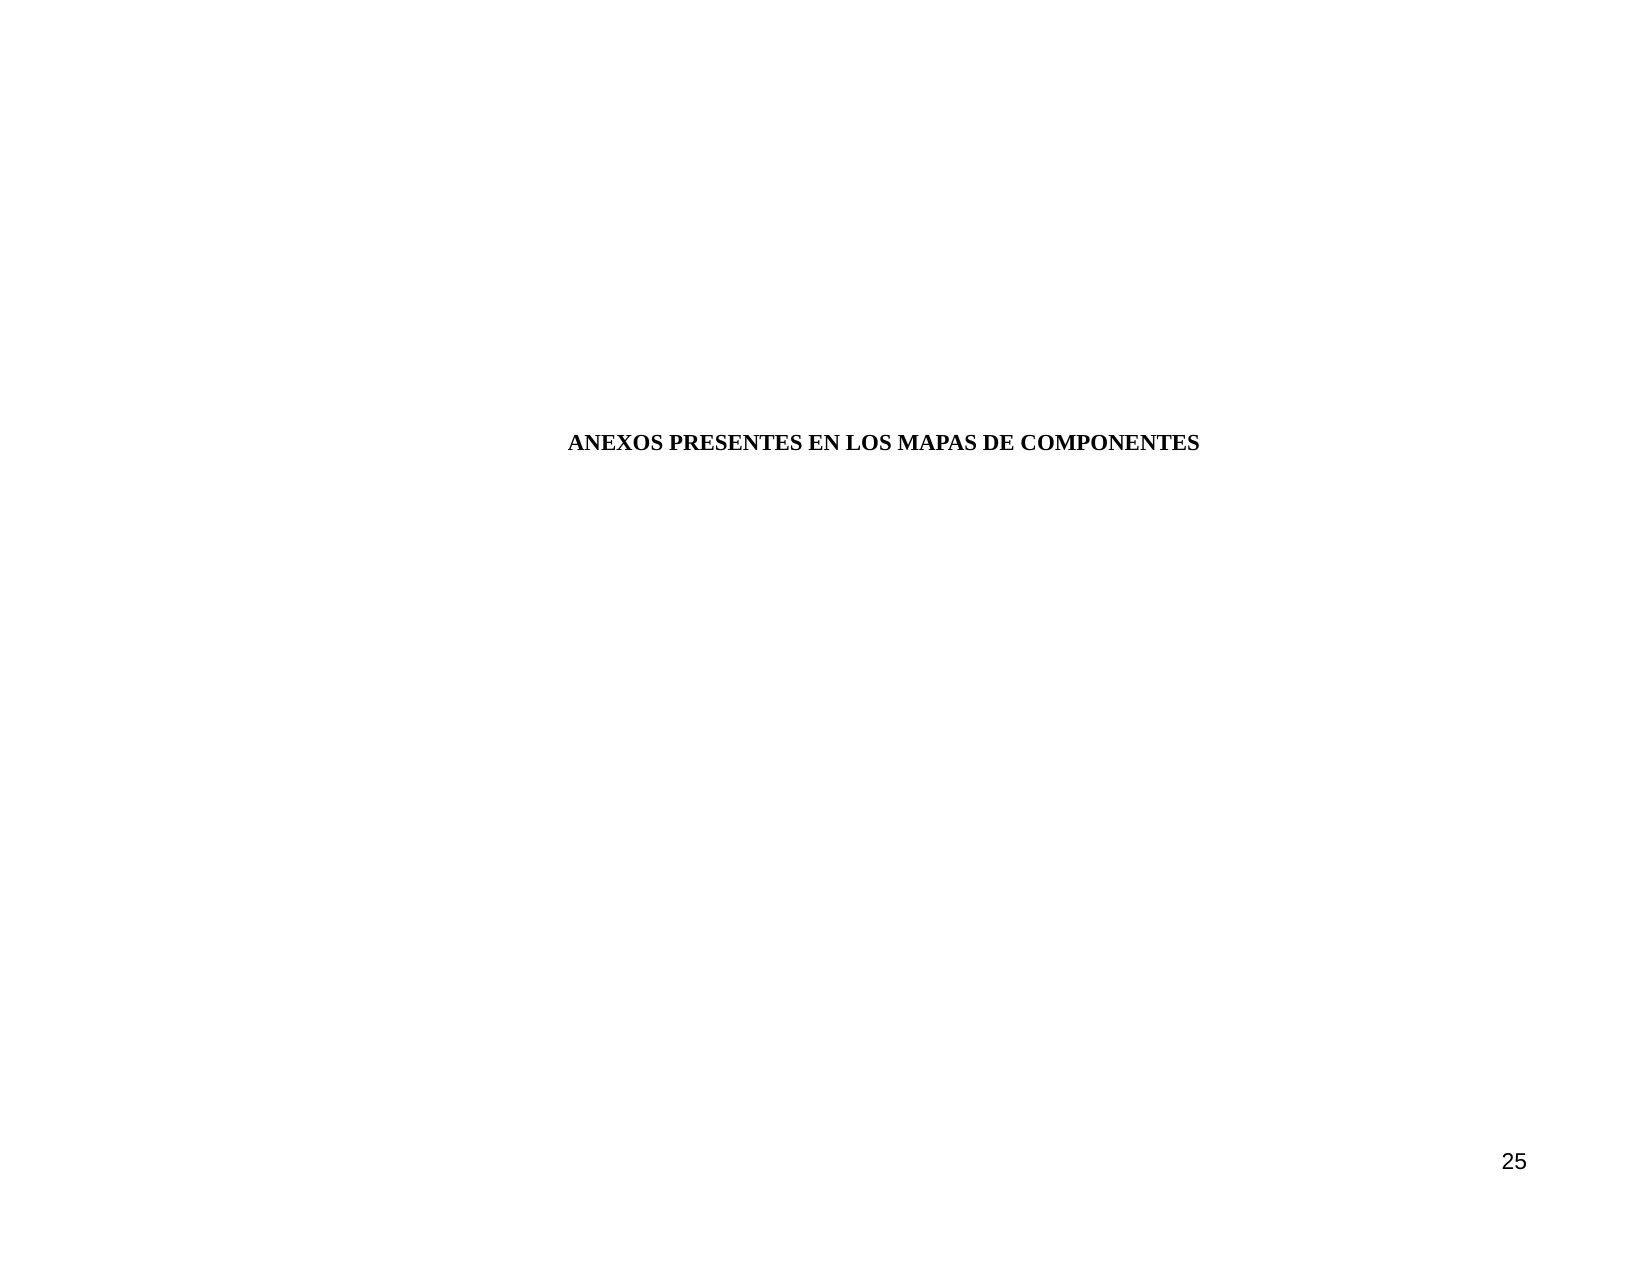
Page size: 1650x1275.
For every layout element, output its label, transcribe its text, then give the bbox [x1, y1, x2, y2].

subtitle ANEXOS PRESENTES EN LOS MAPAS DE COMPONENTES [148, 429, 1206, 456]
